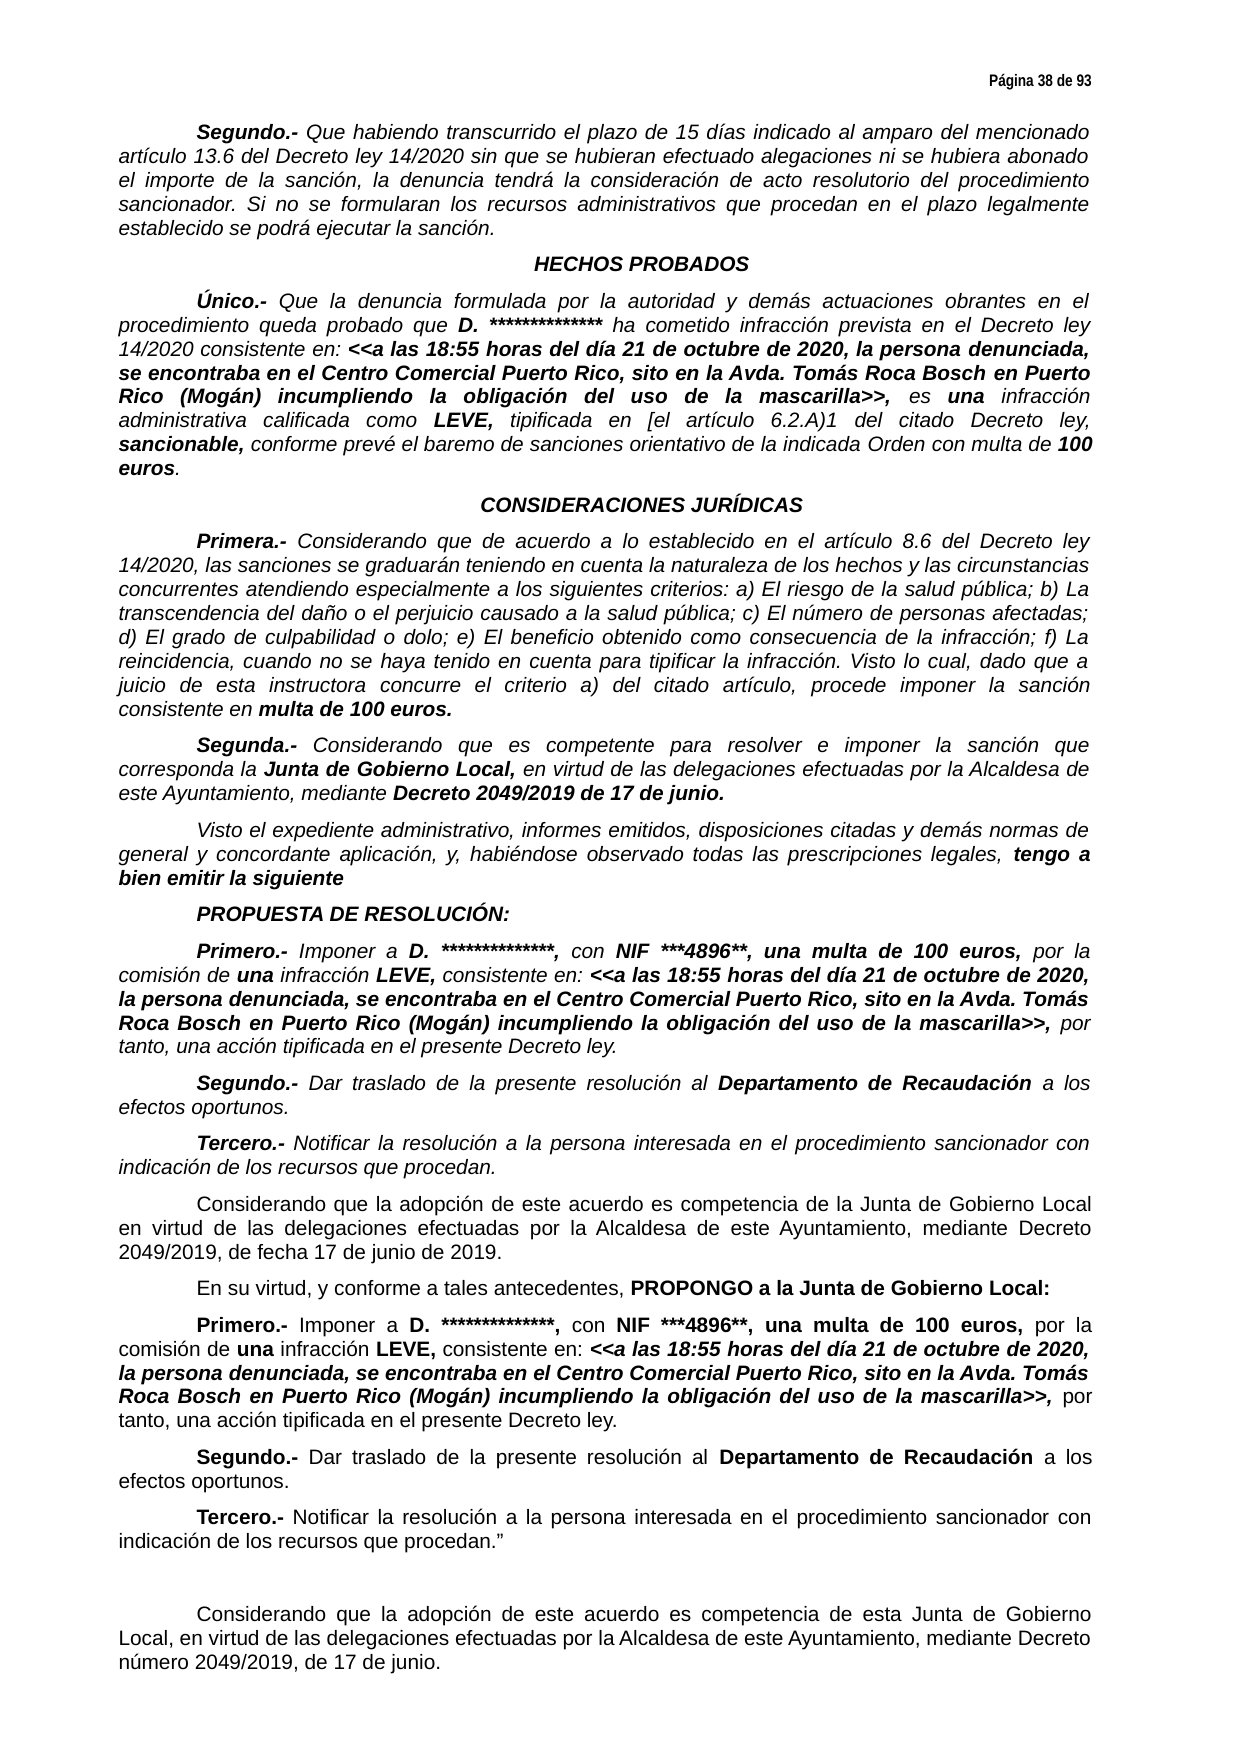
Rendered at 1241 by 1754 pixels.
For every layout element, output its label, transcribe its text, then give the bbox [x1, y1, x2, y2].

text Segunda.- Considerando que es competente para resolver e imponer la sanción que corresponda la Junta de Gobierno Local, en virtud de las delegaciones efectuadas por la Alcaldesa de este Ayuntamiento, mediante Decreto 2049/2019 de 17 de junio. [118, 733, 1092, 805]
text Segundo.- Dar traslado de la presente resolución al Departamento de Recaudación a los efectos oportunos. [118, 1445, 1092, 1493]
text Primero.- Imponer a D. **************, con NIF ***4896**, una multa de 100 euros, por la comisión de una infracción LEVE, consistente en: <<a las 18:55 horas del día 21 de octubre de 2020, la persona denunciada, se encontraba en el Centro Comercial Puerto Rico, sito en la Avda. Tomás Roca Bosch en Puerto Rico (Mogán) incumpliendo la obligación del uso de la mascarilla>>, por tanto, una acción tipificada en el presente Decreto ley. [118, 1312, 1092, 1432]
text Tercero.- Notificar la resolución a la persona interesada en el procedimiento sancionador con indicación de los recursos que procedan. [118, 1131, 1092, 1179]
text HECHOS PROBADOS [118, 252, 1092, 276]
text Primera.- Considerando que de acuerdo a lo establecido en el artículo 8.6 del Decreto ley 14/2020, las sanciones se graduarán teniendo en cuenta la naturaleza de los hechos y las circunstancias concurrentes atendiendo especialmente a los siguientes criterios: a) El riesgo de la salud pública; b) La transcendencia del daño o el perjuicio causado a la salud pública; c) El número de personas afectadas; d) El grado de culpabilidad o dolo; e) El beneficio obtenido como consecuencia de la infracción; f) La reincidencia, cuando no se haya tenido en cuenta para tipificar la infracción. Visto lo cual, dado que a juicio de esta instructora concurre el criterio a) del citado artículo, procede imponer la sanción consistente en multa de 100 euros. [118, 529, 1092, 721]
text Visto el expediente administrativo, informes emitidos, disposiciones citadas y demás normas de general y concordante aplicación, y, habiéndose observado todas las prescripciones legales, tengo a bien emitir la siguiente [118, 818, 1092, 889]
text Primero.- Imponer a D. **************, con NIF ***4896**, una multa de 100 euros, por la comisión de una infracción LEVE, consistente en: <<a las 18:55 horas del día 21 de octubre de 2020, la persona denunciada, se encontraba en el Centro Comercial Puerto Rico, sito en la Avda. Tomás Roca Bosch en Puerto Rico (Mogán) incumpliendo la obligación del uso de la mascarilla>>, por tanto, una acción tipificada en el presente Decreto ley. [118, 938, 1092, 1058]
text Segundo.- Que habiendo transcurrido el plazo de 15 días indicado al amparo del mencionado artículo 13.6 del Decreto ley 14/2020 sin que se hubieran efectuado alegaciones ni se hubiera abonado el importe de la sanción, la denuncia tendrá la consideración de acto resolutorio del procedimiento sancionador. Si no se formularan los recursos administrativos que procedan en el plazo legalmente establecido se podrá ejecutar la sanción. [118, 120, 1092, 239]
text En su virtud, y conforme a tales antecedentes, PROPONGO a la Junta de Gobierno Local: [118, 1276, 1092, 1300]
text Segundo.- Dar traslado de la presente resolución al Departamento de Recaudación a los efectos oportunos. [118, 1071, 1092, 1119]
text Considerando que la adopción de este acuerdo es competencia de la Junta de Gobierno Local en virtud de las delegaciones efectuadas por la Alcaldesa de este Ayuntamiento, mediante Decreto 2049/2019, de fecha 17 de junio de 2019. [118, 1192, 1092, 1263]
text Único.- Que la denuncia formulada por la autoridad y demás actuaciones obrantes en el procedimiento queda probado que D. ************** ha cometido infracción prevista en el Decreto ley 14/2020 consistente en: <<a las 18:55 horas del día 21 de octubre de 2020, la persona denunciada, se encontraba en el Centro Comercial Puerto Rico, sito en la Avda. Tomás Roca Bosch en Puerto Rico (Mogán) incumpliendo la obligación del uso de la mascarilla>>, es una infracción administrativa calificada como LEVE, tipificada en [el artículo 6.2.A)1 del citado Decreto ley, sancionable, conforme prevé el baremo de sanciones orientativo de la indicada Orden con multa de 100 euros. [118, 288, 1092, 480]
text Tercero.- Notificar la resolución a la persona interesada en el procedimiento sancionador con indicación de los recursos que procedan.” [118, 1505, 1092, 1553]
text CONSIDERACIONES JURÍDICAS [118, 493, 1092, 517]
text Considerando que la adopción de este acuerdo es competencia de esta Junta de Gobierno Local, en virtud de las delegaciones efectuadas por la Alcaldesa de este Ayuntamiento, mediante Decreto número 2049/2019, de 17 de junio. [118, 1602, 1092, 1674]
text PROPUESTA DE RESOLUCIÓN: [118, 902, 1092, 926]
